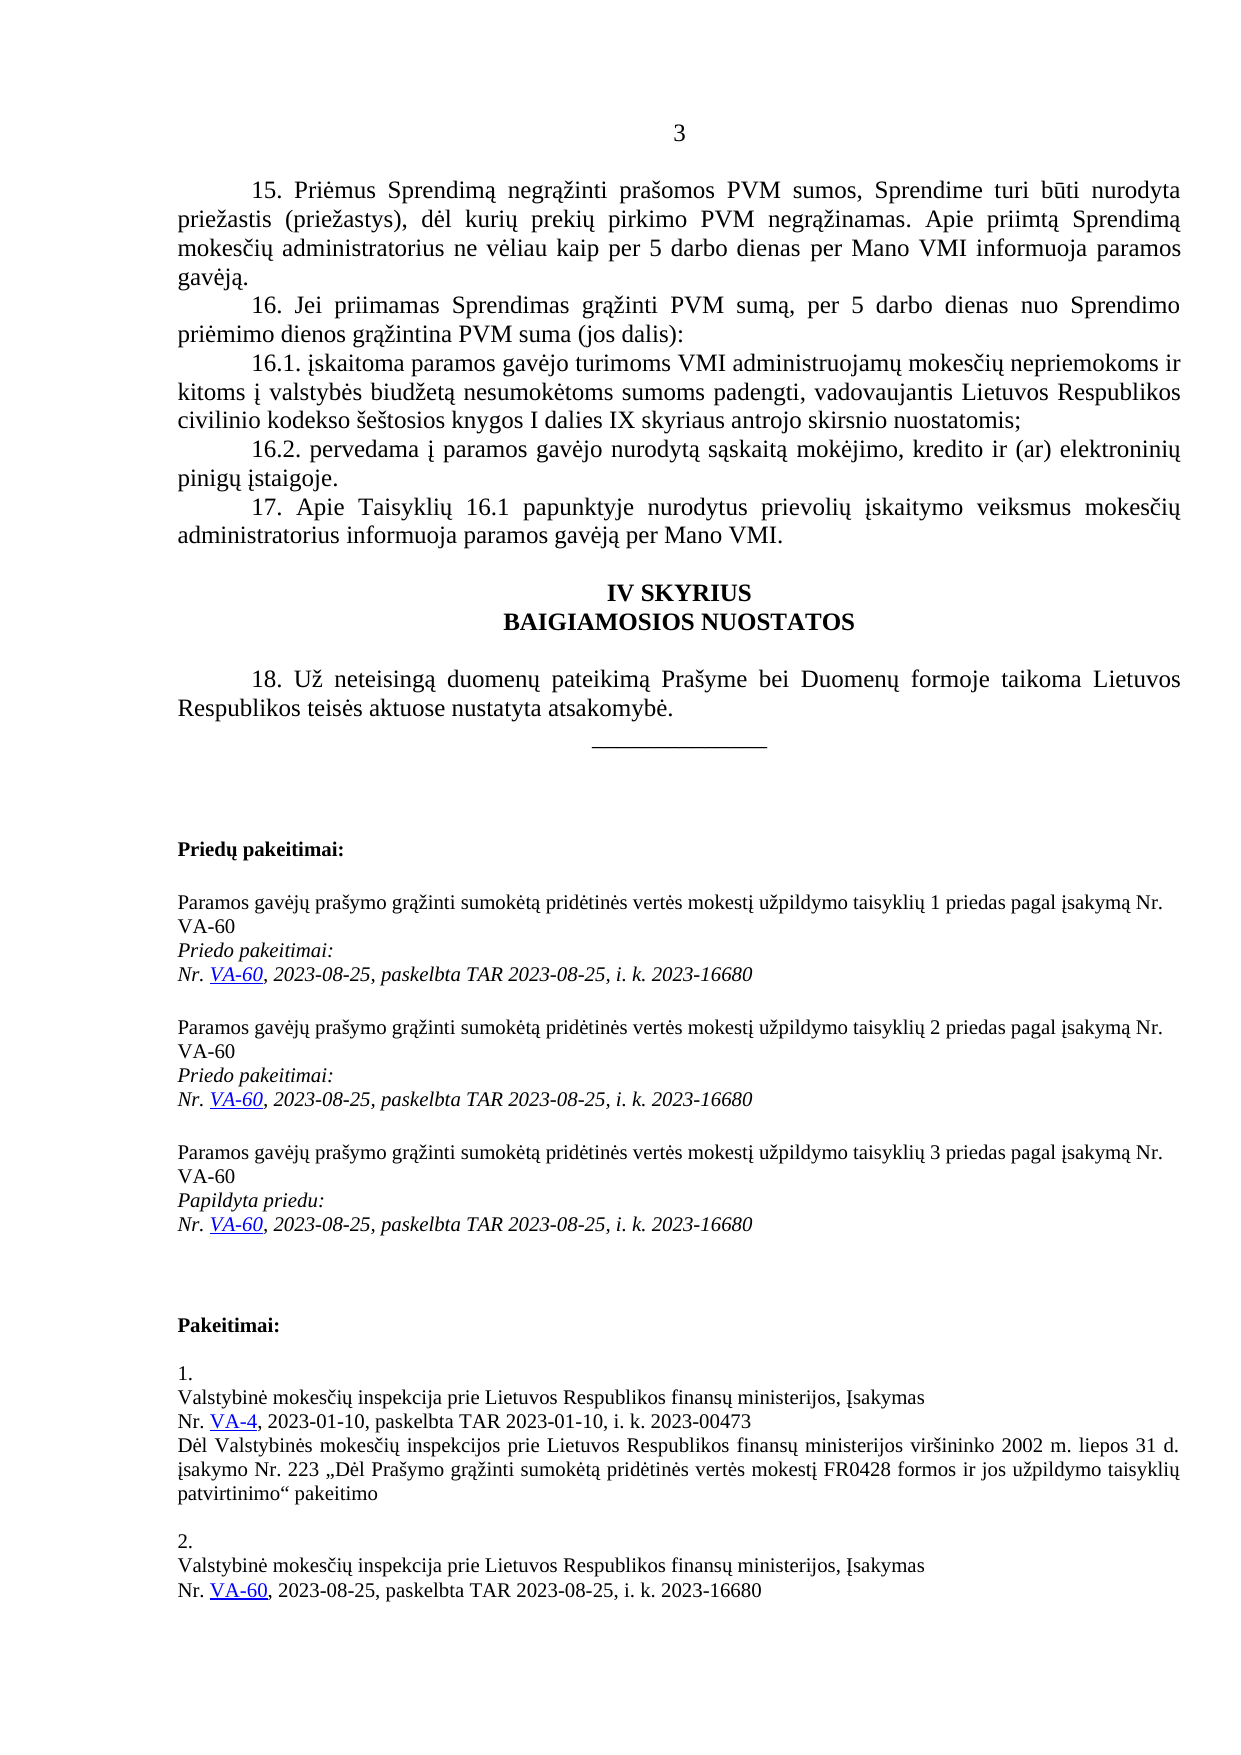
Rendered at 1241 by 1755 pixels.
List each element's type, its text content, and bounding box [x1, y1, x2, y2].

text Priedų pakeitimai: [177, 837, 1181, 861]
text Pakeitimai: [177, 1313, 1181, 1337]
text Nr. VA-60, 2023-08-25, paskelbta TAR 2023-08-25, i. k. 2023-16680 [177, 1087, 1181, 1111]
text Priedo pakeitimai: [177, 938, 1181, 962]
text ______________ [177, 722, 1181, 751]
text Nr. VA-4, 2023-01-10, paskelbta TAR 2023-01-10, i. k. 2023-00473 [177, 1409, 1181, 1433]
text 16.1. įskaitoma paramos gavėjo turimoms VMI administruojamų mokesčių nepriemokoms ir kitoms į valstybės biudžetą nesumokėtoms sumoms padengti, vadovaujantis Lietuvos Respublikos civilinio kodekso šeštosios knygos I dalies IX skyriaus antrojo skirsnio nuostatomis; [177, 348, 1181, 434]
text Valstybinė mokesčių inspekcija prie Lietuvos Respublikos finansų ministerijos, Įsakymas [177, 1553, 1181, 1577]
text BAIGIAMOSIOS NUOSTATOS [177, 607, 1181, 636]
text Paramos gavėjų prašymo grąžinti sumokėtą pridėtinės vertės mokestį užpildymo taisyklių 1 priedas pagal įsakymą Nr. VA-60 [177, 890, 1181, 938]
text Paramos gavėjų prašymo grąžinti sumokėtą pridėtinės vertės mokestį užpildymo taisyklių 2 priedas pagal įsakymą Nr. VA-60 [177, 1015, 1181, 1063]
text Nr. VA-60, 2023-08-25, paskelbta TAR 2023-08-25, i. k. 2023-16680 [177, 1577, 1181, 1602]
text 15. Priėmus Sprendimą negrąžinti prašomos PVM sumos, Sprendime turi būti nurodyta priežastis (priežastys), dėl kurių prekių pirkimo PVM negrąžinamas. Apie priimtą Sprendimą mokesčių administratorius ne vėliau kaip per 5 darbo dienas per Mano VMI informuoja paramos gavėją. [177, 176, 1181, 291]
text Nr. VA-60, 2023-08-25, paskelbta TAR 2023-08-25, i. k. 2023-16680 [177, 962, 1181, 986]
text Priedo pakeitimai: [177, 1063, 1181, 1087]
text 1. [177, 1361, 1181, 1385]
text Papildyta priedu: [177, 1188, 1181, 1212]
text Paramos gavėjų prašymo grąžinti sumokėtą pridėtinės vertės mokestį užpildymo taisyklių 3 priedas pagal įsakymą Nr. VA-60 [177, 1140, 1181, 1188]
text 18. Už neteisingą duomenų pateikimą Prašyme bei Duomenų formoje taikoma Lietuvos Respublikos teisės aktuose nustatyta atsakomybė. [177, 664, 1181, 722]
text IV SKYRIUS [177, 578, 1181, 607]
text 16. Jei priimamas Sprendimas grąžinti PVM sumą, per 5 darbo dienas nuo Sprendimo priėmimo dienos grąžintina PVM suma (jos dalis): [177, 291, 1181, 348]
text Nr. VA-60, 2023-08-25, paskelbta TAR 2023-08-25, i. k. 2023-16680 [177, 1212, 1181, 1236]
text 17. Apie Taisyklių 16.1 papunktyje nurodytus prievolių įskaitymo veiksmus mokesčių administratorius informuoja paramos gavėją per Mano VMI. [177, 492, 1181, 549]
text 2. [177, 1529, 1181, 1553]
text 16.2. pervedama į paramos gavėjo nurodytą sąskaitą mokėjimo, kredito ir (ar) elektroninių pinigų įstaigoje. [177, 434, 1181, 492]
text Dėl Valstybinės mokesčių inspekcijos prie Lietuvos Respublikos finansų ministerijos viršininko 2002 m. liepos 31 d. įsakymo Nr. 223 „Dėl Prašymo grąžinti sumokėtą pridėtinės vertės mokestį FR0428 formos ir jos užpildymo taisyklių patvirtinimo“ pakeitimo [177, 1433, 1181, 1505]
text Valstybinė mokesčių inspekcija prie Lietuvos Respublikos finansų ministerijos, Įsakymas [177, 1385, 1181, 1409]
